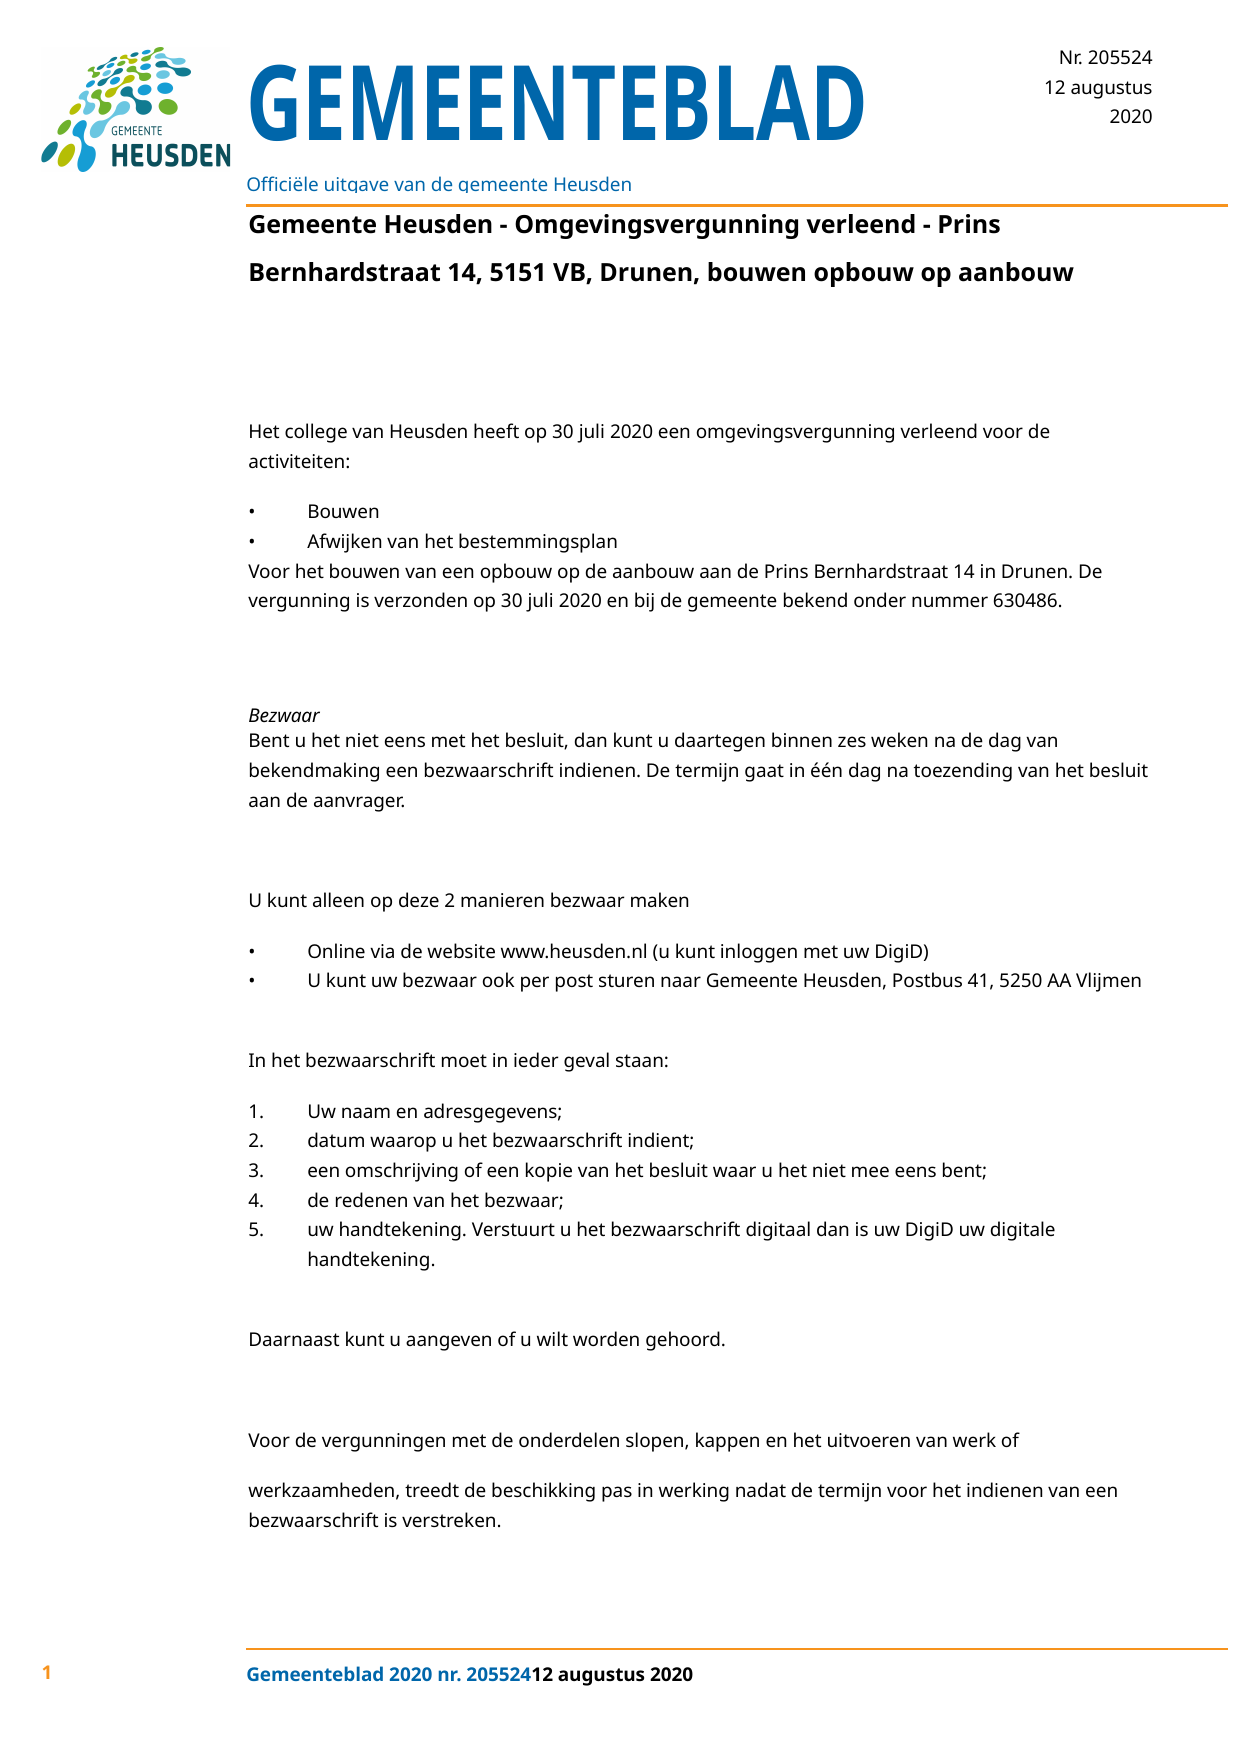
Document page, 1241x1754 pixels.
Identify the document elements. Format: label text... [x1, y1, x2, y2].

text Voor het bouwen van een opbouw op de aanbouw aan de Prins Bernhardstraat 14 in Drunen. De vergunning is verzonden op 30 juli 2020 en bij de gemeente bekend onder nummer 630486. [248, 558, 1152, 613]
text In het bezwaarschrift moet in ieder geval staan: [248, 1048, 1152, 1073]
text Het college van Heusden heeft op 30 juli 2020 een omgevingsvergunning verleend voor de activiteiten: [248, 419, 1152, 474]
text Voor de vergunningen met de onderdelen slopen, kappen en het uitvoeren van werk of [248, 1427, 1152, 1452]
list de redenen van het bezwaar; [248, 1187, 1152, 1212]
list Bouwen [248, 499, 1152, 524]
list Uw naam en adresgegevens; [248, 1098, 1152, 1124]
list een omschrijving of een kopie van het besluit waar u het niet mee eens bent; [248, 1157, 1152, 1183]
text werkzaamheden, treedt de beschikking pas in werking nadat de termijn voor het indienen van een bezwaarschrift is verstreken. [248, 1477, 1152, 1532]
list Online via de website www.heusden.nl (u kunt inloggen met uw DigiD) [248, 938, 1152, 964]
text U kunt alleen op deze 2 manieren bezwaar maken [248, 888, 1152, 913]
list datum waarop u het bezwaarschrift indient; [248, 1128, 1152, 1153]
picture [41, 47, 231, 172]
list Afwijken van het bestemmingsplan [248, 528, 1152, 554]
text Bent u het niet eens met het besluit, dan kunt u daartegen binnen zes weken na de dag van bekendmaking een bezwaarschrift indienen. De termijn gaat in één dag na toezending van het besluit aan de aanvrager. [248, 728, 1152, 812]
list uw handtekening. Verstuurt u het bezwaarschrift digitaal dan is uw DigiD uw digitale handtekening. [248, 1216, 1152, 1272]
text Bezwaar [248, 702, 1152, 728]
list U kunt uw bezwaar ook per post sturen naar Gemeente Heusden, Postbus 41, 5250 AA Vlijmen [248, 968, 1152, 993]
text Daarnaast kunt u aangeven of u wilt worden gehoord. [248, 1326, 1152, 1352]
text Gemeente Heusden - Omgevingsvergunning verleend - Prins Bernhardstraat 14, 5151 VB, Drunen, bouwen opbouw op aanbouw [248, 207, 1152, 288]
